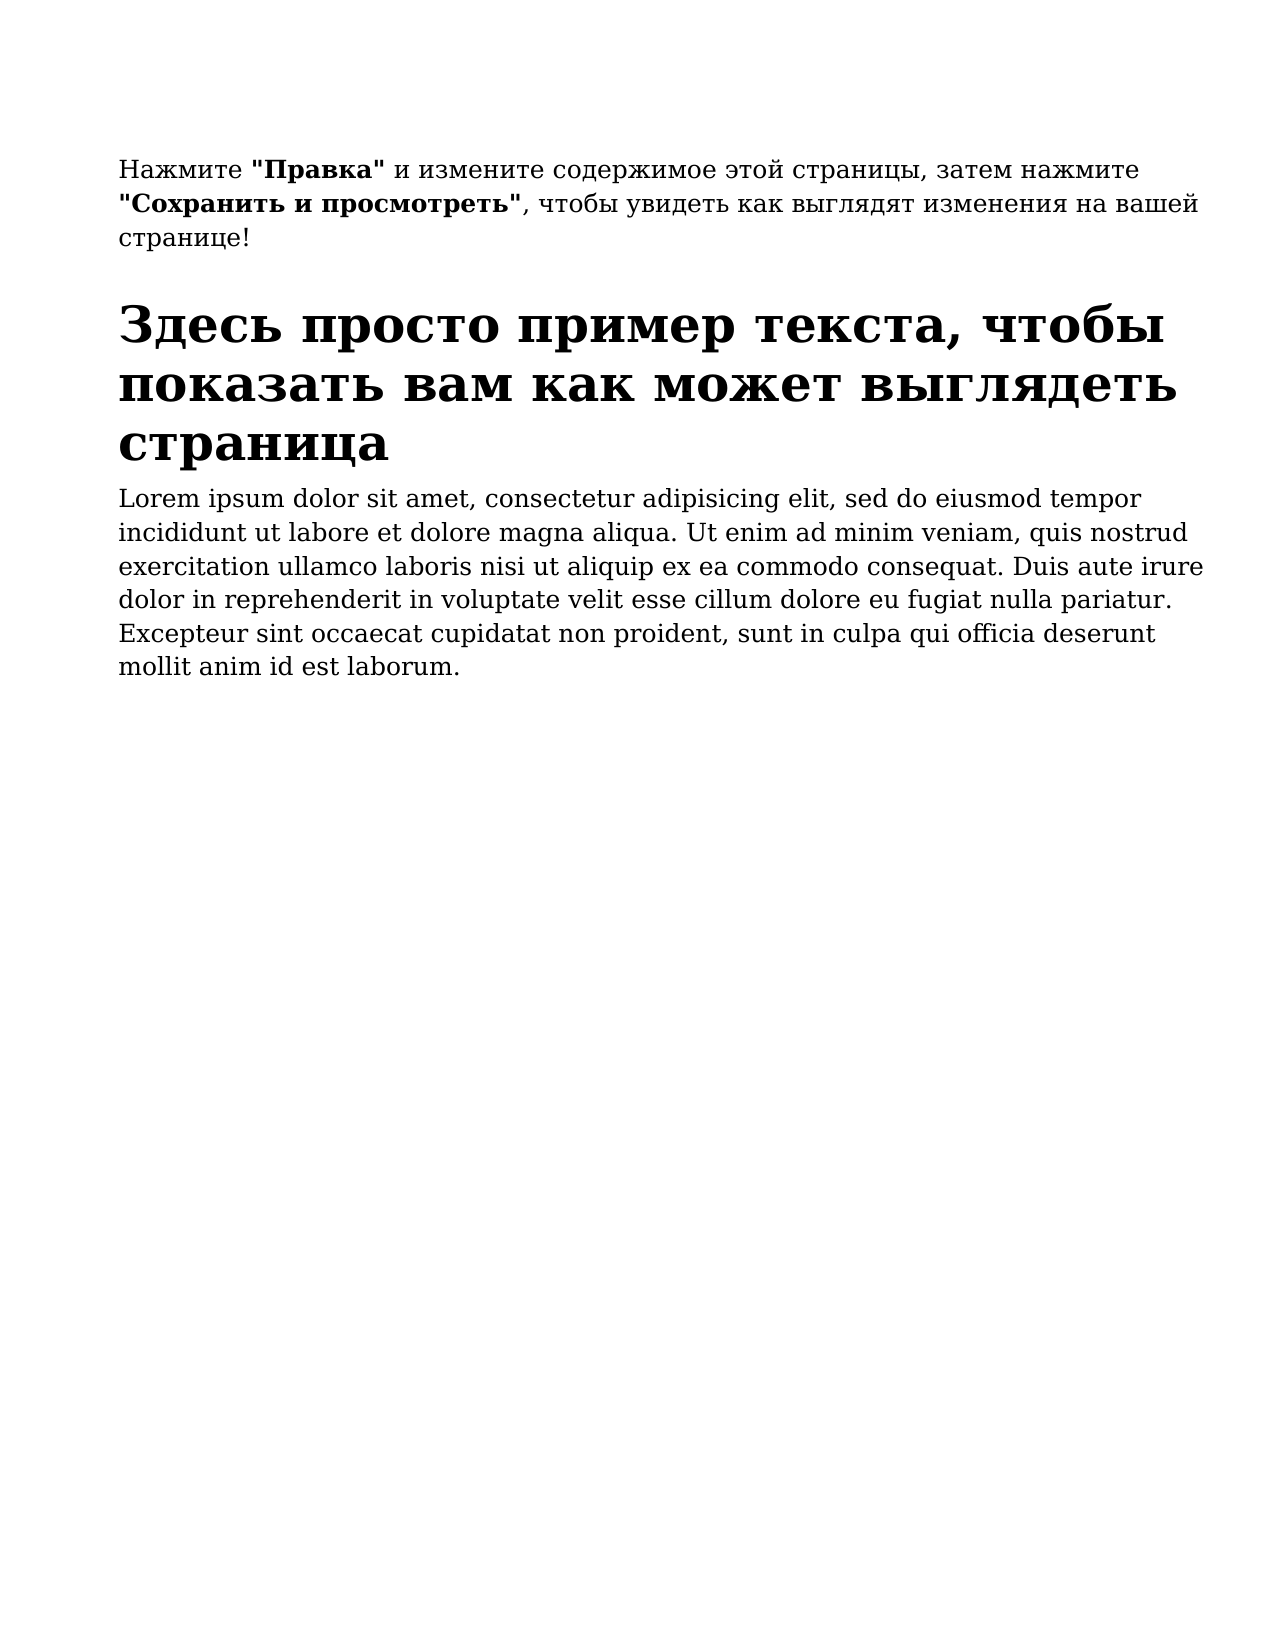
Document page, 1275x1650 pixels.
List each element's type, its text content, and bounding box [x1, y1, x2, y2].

text Нажмите "Правка" и измените содержимое этой страницы, затем нажмите "Сохранить и просмотреть", чтобы увидеть как выглядят изменения на вашей странице! [118, 155, 1216, 252]
text Lorem ipsum dolor sit amet, consectetur adipisicing elit, sed do eiusmod tempor incididunt ut labore et dolore magna aliqua. Ut enim ad minim veniam, quis nostrud exercitation ullamco laboris nisi ut aliquip ex ea commodo consequat. Duis aute irure dolor in reprehenderit in voluptate velit esse cillum dolore eu fugiat nulla pariatur. Excepteur sint occaecat cupidatat non proident, sunt in culpa qui officia deserunt mollit anim id est laborum. [118, 485, 1216, 682]
subtitle Здесь просто пример текста, чтобы показать вам как может выглядеть страница [118, 296, 1216, 472]
